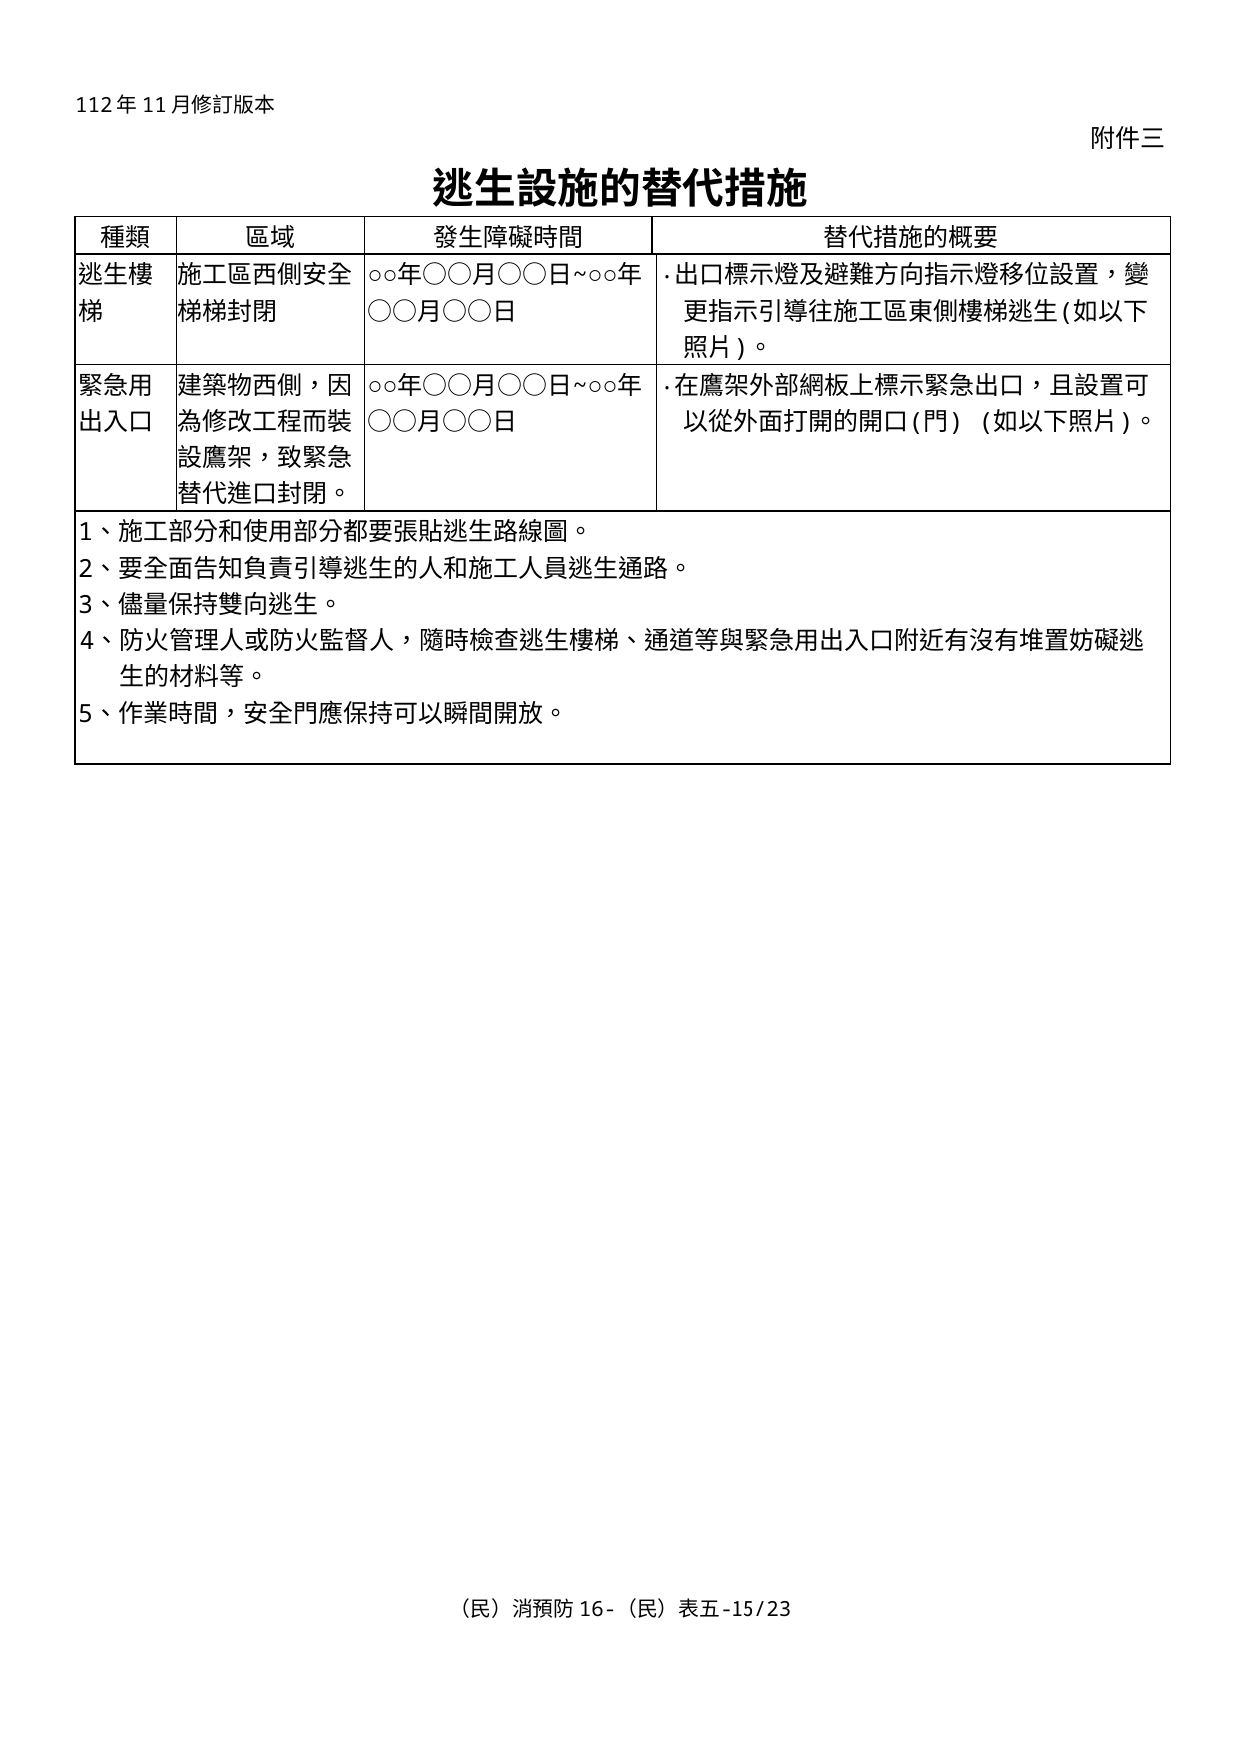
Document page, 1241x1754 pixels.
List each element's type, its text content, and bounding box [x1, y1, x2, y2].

table_cell ‧出口標示燈及避難方向指示燈移位設置，變更指示引導往施工區東側樓梯逃生(如以下照片)。 [657, 255, 1170, 364]
table_cell ‧在鷹架外部網板上標示緊急出口，且設置可以從外面打開的開口(門) (如以下照片)。 [657, 365, 1170, 510]
table_header 區域 [177, 217, 364, 253]
table_header 種類 [76, 217, 176, 253]
table_header 替代措施的概要 [653, 217, 1170, 253]
table_cell 施工區西側安全梯梯封閉 [177, 255, 364, 364]
table_cell 建築物西側，因為修改工程而裝設鷹架，致緊急替代進口封閉。 [177, 365, 364, 510]
text 附件三 [75, 119, 1165, 155]
table_cell ○○年○○月○○日~○○年○○月○○日 [365, 255, 656, 364]
table_cell ○○年○○月○○日~○○年○○月○○日 [365, 365, 656, 510]
table_cell 緊急用出入口 [76, 365, 176, 510]
table_cell 1、施工部分和使用部分都要張貼逃生路線圖。 2、要全面告知負責引導逃生的人和施工人員逃生通路。 3、儘量保持雙向逃生。 4、防火管理人或防火監督人，隨時檢查逃生樓梯、通道等與緊急用出入口附近有沒有堆置妨礙逃生的材料等。 5、作業時間，安全門應保持可以瞬間開放。 [76, 512, 1170, 763]
text 逃生設施的替代措施 [75, 155, 1165, 216]
table_header 發生障礙時間 [365, 217, 651, 253]
table_cell 逃生樓梯 [76, 255, 176, 364]
